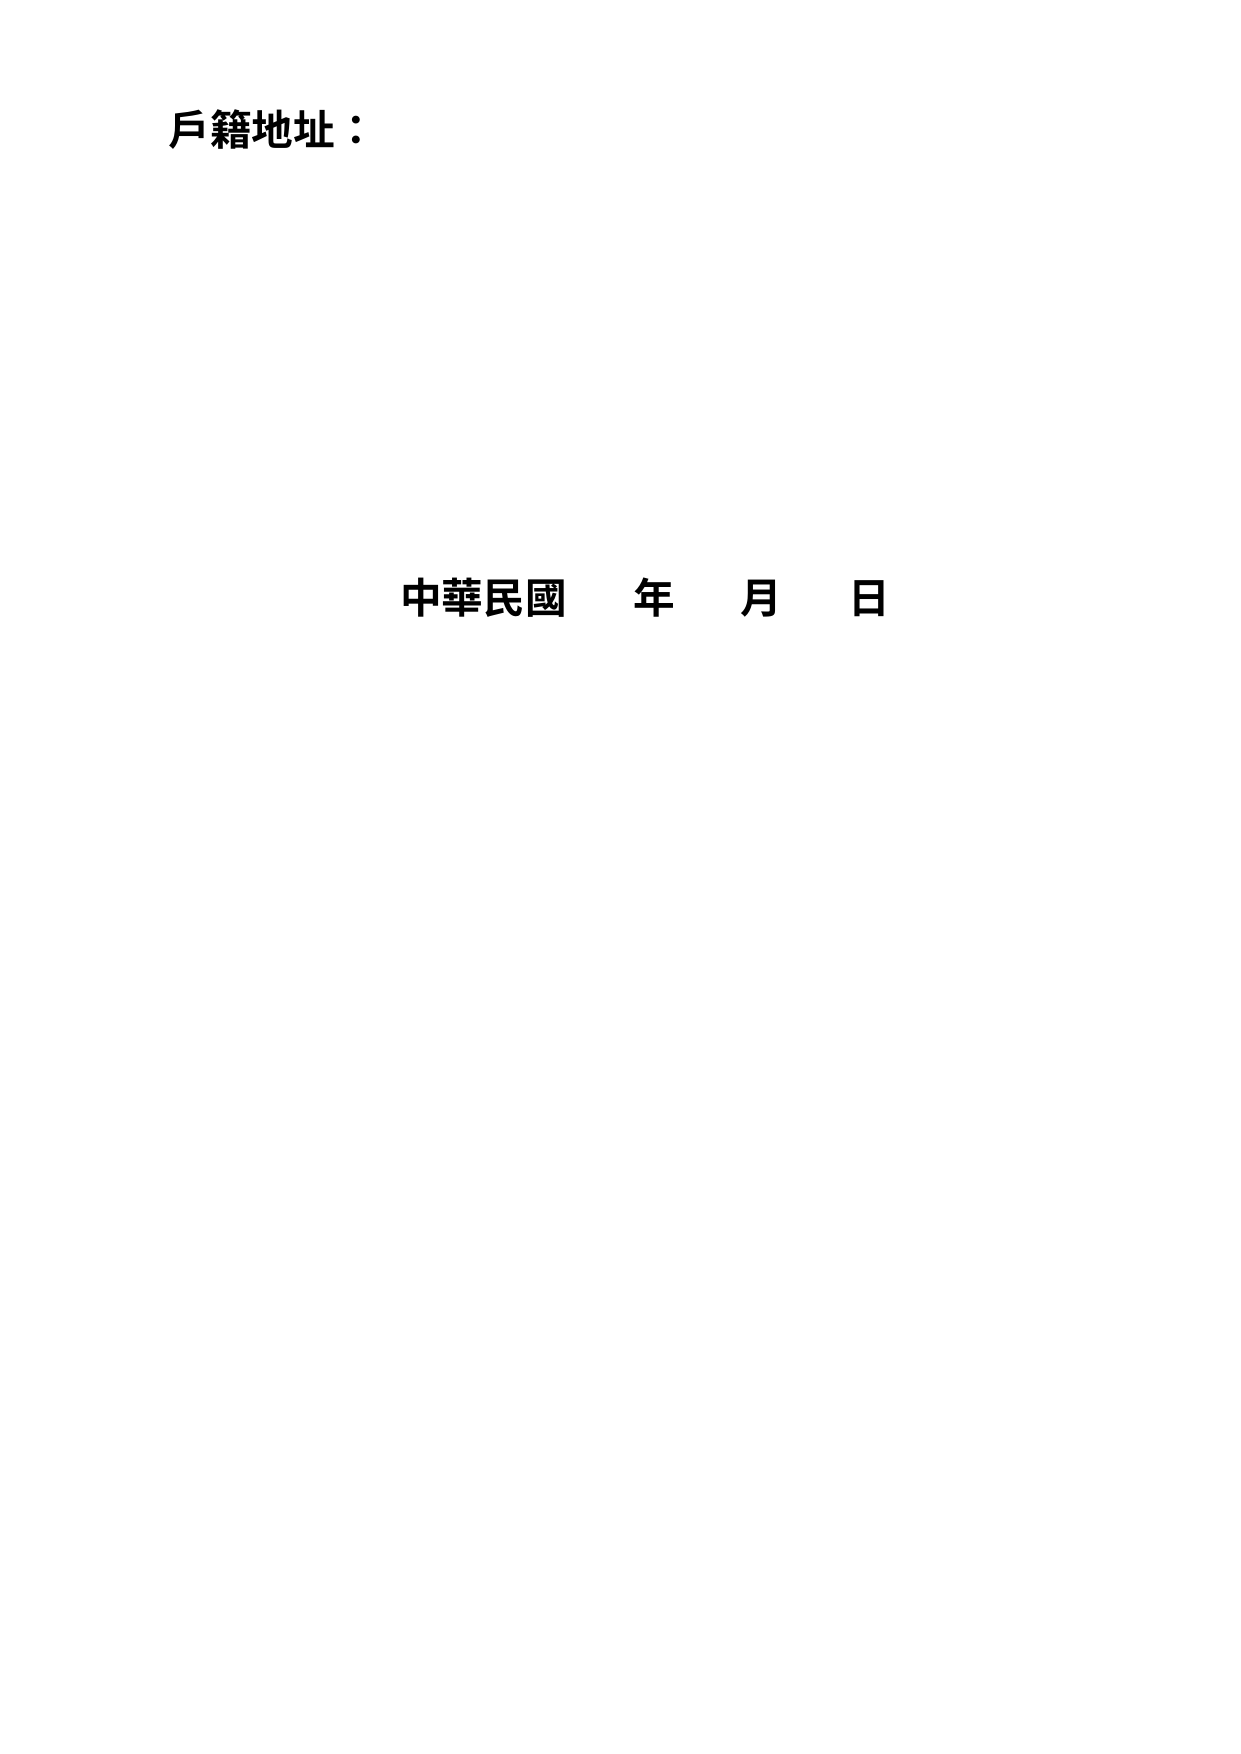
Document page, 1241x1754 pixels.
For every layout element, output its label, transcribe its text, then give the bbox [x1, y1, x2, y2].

text 中華民國 年 月 日 [168, 558, 1122, 633]
text 戶籍地址： [168, 89, 1122, 164]
